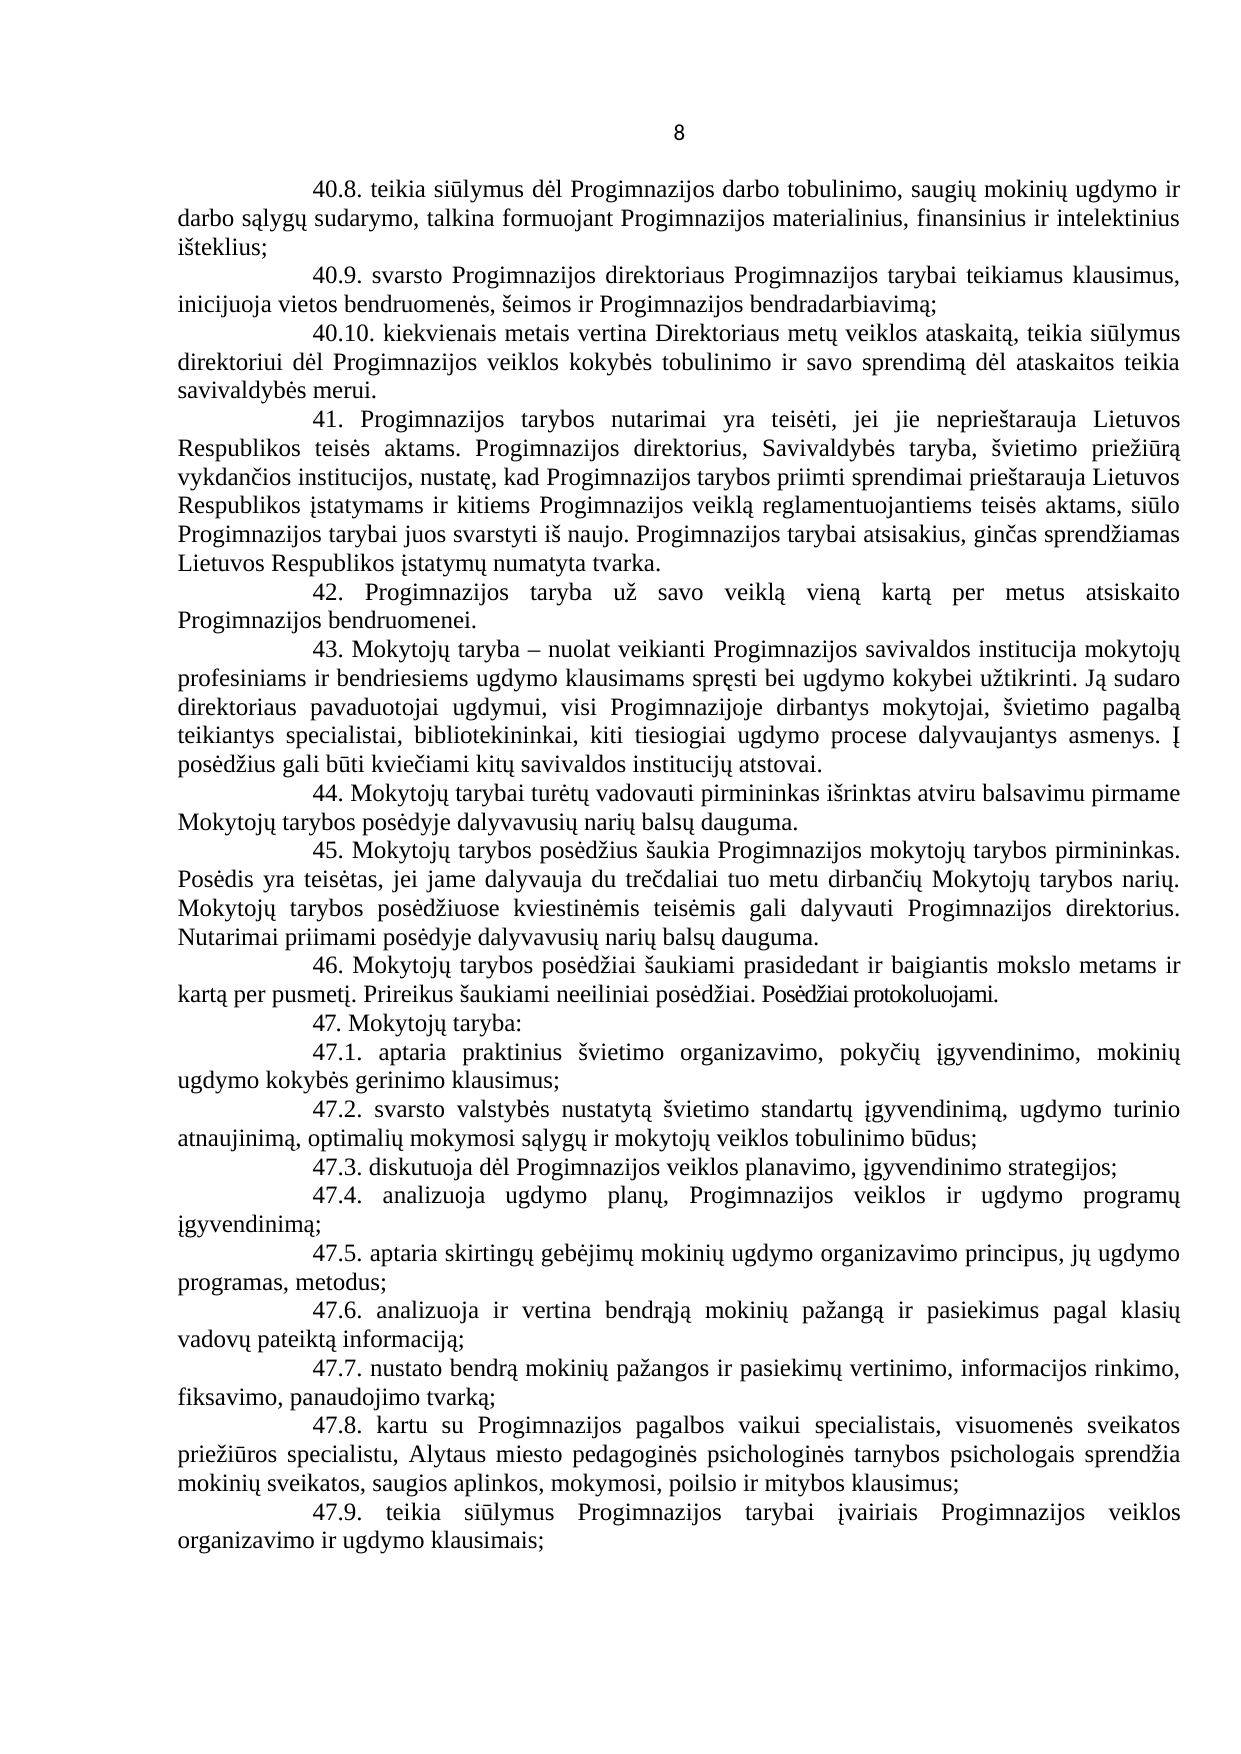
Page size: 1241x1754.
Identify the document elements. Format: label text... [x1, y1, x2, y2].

text 40.10. kiekvienais metais vertina Direktoriaus metų veiklos ataskaitą, teikia siūlymus direktoriui dėl Progimnazijos veiklos kokybės tobulinimo ir savo sprendimą dėl ataskaitos teikia savivaldybės merui. [177, 318, 1181, 404]
text 47.7. nustato bendrą mokinių pažangos ir pasiekimų vertinimo, informacijos rinkimo, fiksavimo, panaudojimo tvarką; [177, 1353, 1181, 1410]
text 47.2. svarsto valstybės nustatytą švietimo standartų įgyvendinimą, ugdymo turinio atnaujinimą, optimalių mokymosi sąlygų ir mokytojų veiklos tobulinimo būdus; [177, 1094, 1181, 1152]
text 45. Mokytojų tarybos posėdžius šaukia Progimnazijos mokytojų tarybos pirmininkas. Posėdis yra teisėtas, jei jame dalyvauja du trečdaliai tuo metu dirbančių Mokytojų tarybos narių. Mokytojų tarybos posėdžiuose kviestinėmis teisėmis gali dalyvauti Progimnazijos direktorius. Nutarimai priimami posėdyje dalyvavusių narių balsų dauguma. [177, 835, 1181, 950]
text 41. Progimnazijos tarybos nutarimai yra teisėti, jei jie neprieštarauja Lietuvos Respublikos teisės aktams. Progimnazijos direktorius, Savivaldybės taryba, švietimo priežiūrą vykdančios institucijos, nustatę, kad Progimnazijos tarybos priimti sprendimai prieštarauja Lietuvos Respublikos įstatymams ir kitiems Progimnazijos veiklą reglamentuojantiems teisės aktams, siūlo Progimnazijos tarybai juos svarstyti iš naujo. Progimnazijos tarybai atsisakius, ginčas sprendžiamas Lietuvos Respublikos įstatymų numatyta tvarka. [177, 404, 1181, 577]
text 42. Progimnazijos taryba už savo veiklą vieną kartą per metus atsiskaito Progimnazijos bendruomenei. [177, 577, 1181, 634]
text 47.5. aptaria skirtingų gebėjimų mokinių ugdymo organizavimo principus, jų ugdymo programas, metodus; [177, 1238, 1181, 1295]
text 40.9. svarsto Progimnazijos direktoriaus Progimnazijos tarybai teikiamus klausimus, inicijuoja vietos bendruomenės, šeimos ir Progimnazijos bendradarbiavimą; [177, 260, 1181, 318]
text 47.1. aptaria praktinius švietimo organizavimo, pokyčių įgyvendinimo, mokinių ugdymo kokybės gerinimo klausimus; [177, 1037, 1181, 1094]
text 47. Mokytojų taryba: [177, 1008, 1181, 1037]
text 47.4. analizuoja ugdymo planų, Progimnazijos veiklos ir ugdymo programų įgyvendinimą; [177, 1180, 1181, 1238]
text 40.8. teikia siūlymus dėl Progimnazijos darbo tobulinimo, saugių mokinių ugdymo ir darbo sąlygų sudarymo, talkina formuojant Progimnazijos materialinius, finansinius ir intelektinius išteklius; [177, 174, 1181, 260]
text 47.8. kartu su Progimnazijos pagalbos vaikui specialistais, visuomenės sveikatos priežiūros specialistu, Alytaus miesto pedagoginės psichologinės tarnybos psichologais sprendžia mokinių sveikatos, saugios aplinkos, mokymosi, poilsio ir mitybos klausimus; [177, 1410, 1181, 1497]
text 47.3. diskutuoja dėl Progimnazijos veiklos planavimo, įgyvendinimo strategijos; [177, 1152, 1181, 1180]
text 44. Mokytojų tarybai turėtų vadovauti pirmininkas išrinktas atviru balsavimu pirmame Mokytojų tarybos posėdyje dalyvavusių narių balsų dauguma. [177, 778, 1181, 835]
text 47.6. analizuoja ir vertina bendrąją mokinių pažangą ir pasiekimus pagal klasių vadovų pateiktą informaciją; [177, 1295, 1181, 1353]
text 47.9. teikia siūlymus Progimnazijos tarybai įvairiais Progimnazijos veiklos organizavimo ir ugdymo klausimais; [177, 1497, 1181, 1554]
text 43. Mokytojų taryba – nuolat veikianti Progimnazijos savivaldos institucija mokytojų profesiniams ir bendriesiems ugdymo klausimams spręsti bei ugdymo kokybei užtikrinti. Ją sudaro direktoriaus pavaduotojai ugdymui, visi Progimnazijoje dirbantys mokytojai, švietimo pagalbą teikiantys specialistai, bibliotekininkai, kiti tiesiogiai ugdymo procese dalyvaujantys asmenys. Į posėdžius gali būti kviečiami kitų savivaldos institucijų atstovai. [177, 634, 1181, 778]
text 46. Mokytojų tarybos posėdžiai šaukiami prasidedant ir baigiantis mokslo metams ir kartą per pusmetį. Prireikus šaukiami neeiliniai posėdžiai. Posėdžiai protokoluojami. [177, 950, 1181, 1008]
